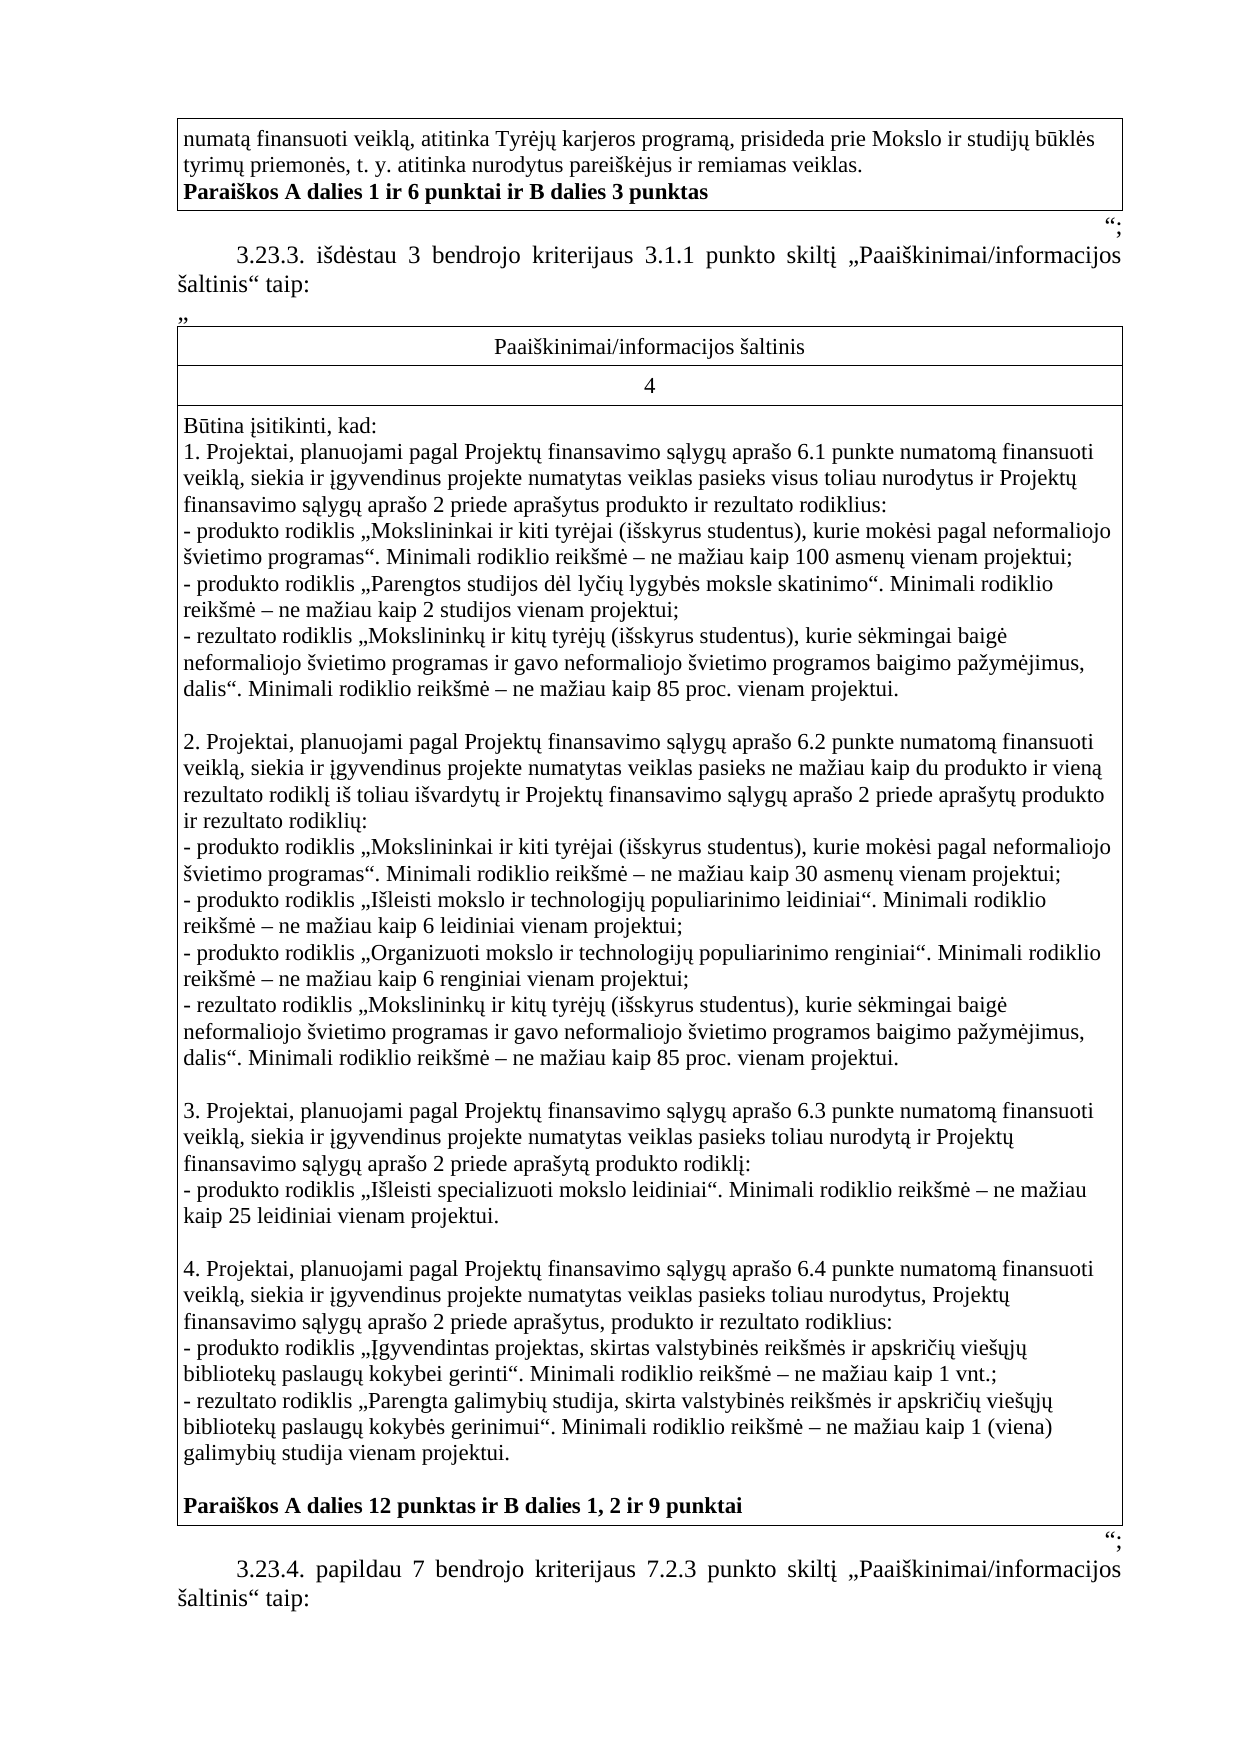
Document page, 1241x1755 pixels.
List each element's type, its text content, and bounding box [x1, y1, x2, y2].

table_cell Būtina įsitikinti, kad: 1. Projektai, planuojami pagal Projektų finansavimo sąlygų aprašo 6.1 punkte numatomą finansuoti veiklą, siekia ir įgyvendinus projekte numatytas veiklas pasieks visus toliau nurodytus ir Projektų finansavimo sąlygų aprašo 2 priede aprašytus produkto ir rezultato rodiklius: - produkto rodiklis „Mokslininkai ir kiti tyrėjai (išskyrus studentus), kurie mokėsi pagal neformaliojo švietimo programas“. Minimali rodiklio reikšmė – ne mažiau kaip 100 asmenų vienam projektui; - produkto rodiklis „Parengtos studijos dėl lyčių lygybės moksle skatinimo“. Minimali rodiklio reikšmė – ne mažiau kaip 2 studijos vienam projektui; - rezultato rodiklis „Mokslininkų ir kitų tyrėjų (išskyrus studentus), kurie sėkmingai baigė neformaliojo švietimo programas ir gavo neformaliojo švietimo programos baigimo pažymėjimus, dalis“. Minimali rodiklio reikšmė – ne mažiau kaip 85 proc. vienam projektui. 2. Projektai, planuojami pagal Projektų finansavimo sąlygų aprašo 6.2 punkte numatomą finansuoti veiklą, siekia ir įgyvendinus projekte numatytas veiklas pasieks ne mažiau kaip du produkto ir vieną rezultato rodiklį iš toliau išvardytų ir Projektų finansavimo sąlygų aprašo 2 priede aprašytų produkto ir rezultato rodiklių: - produkto rodiklis „Mokslininkai ir kiti tyrėjai (išskyrus studentus), kurie mokėsi pagal neformaliojo švietimo programas“. Minimali rodiklio reikšmė – ne mažiau kaip 30 asmenų vienam projektui; - produkto rodiklis „Išleisti mokslo ir technologijų populiarinimo leidiniai“. Minimali rodiklio reikšmė – ne mažiau kaip 6 leidiniai vienam projektui; - produkto rodiklis „Organizuoti mokslo ir technologijų populiarinimo renginiai“. Minimali rodiklio reikšmė – ne mažiau kaip 6 renginiai vienam projektui; - rezultato rodiklis „Mokslininkų ir kitų tyrėjų (išskyrus studentus), kurie sėkmingai baigė neformaliojo švietimo programas ir gavo neformaliojo švietimo programos baigimo pažymėjimus, dalis“. Minimali rodiklio reikšmė – ne mažiau kaip 85 proc. vienam projektui. 3. Projektai, planuojami pagal Projektų finansavimo sąlygų aprašo 6.3 punkte numatomą finansuoti veiklą, siekia ir įgyvendinus projekte numatytas veiklas pasieks toliau nurodytą ir Projektų finansavimo sąlygų aprašo 2 priede aprašytą produkto rodiklį: - produkto rodiklis „Išleisti specializuoti mokslo leidiniai“. Minimali rodiklio reikšmė – ne mažiau kaip 25 leidiniai vienam projektui. 4. Projektai, planuojami pagal Projektų finansavimo sąlygų aprašo 6.4 punkte numatomą finansuoti veiklą, siekia ir įgyvendinus projekte numatytas veiklas pasieks toliau nurodytus, Projektų finansavimo sąlygų aprašo 2 priede aprašytus, produkto ir rezultato rodiklius: - produkto rodiklis „Įgyvendintas projektas, skirtas valstybinės reikšmės ir apskričių viešųjų bibliotekų paslaugų kokybei gerinti“. Minimali rodiklio reikšmė – ne mažiau kaip 1 vnt.; - rezultato rodiklis „Parengta galimybių studija, skirta valstybinės reikšmės ir apskričių viešųjų bibliotekų paslaugų kokybės gerinimui“. Minimali rodiklio reikšmė – ne mažiau kaip 1 (viena) galimybių studija vienam projektui. Paraiškos A dalies 12 punktas ir B dalies 1, 2 ir 9 punktai [178, 406, 1122, 1524]
text „ [177, 297, 1122, 326]
table_header Paaiškinimai/informacijos šaltinis [178, 327, 1122, 365]
table_cell numatą finansuoti veiklą, atitinka Tyrėjų karjeros programą, prisideda prie Mokslo ir studijų būklės tyrimų priemonės, t. y. atitinka nurodytus pareiškėjus ir remiamas veiklas. Paraiškos A dalies 1 ir 6 punktai ir B dalies 3 punktas [178, 119, 1122, 210]
text “; [177, 1526, 1122, 1554]
text 3.23.4. papildau 7 bendrojo kriterijaus 7.2.3 punkto skiltį „Paaiškinimai/informacijos šaltinis“ taip: [177, 1554, 1122, 1612]
text “; [177, 211, 1122, 240]
table_cell 4 [178, 366, 1122, 405]
text 3.23.3. išdėstau 3 bendrojo kriterijaus 3.1.1 punkto skiltį „Paaiškinimai/informacijos šaltinis“ taip: [177, 240, 1122, 297]
